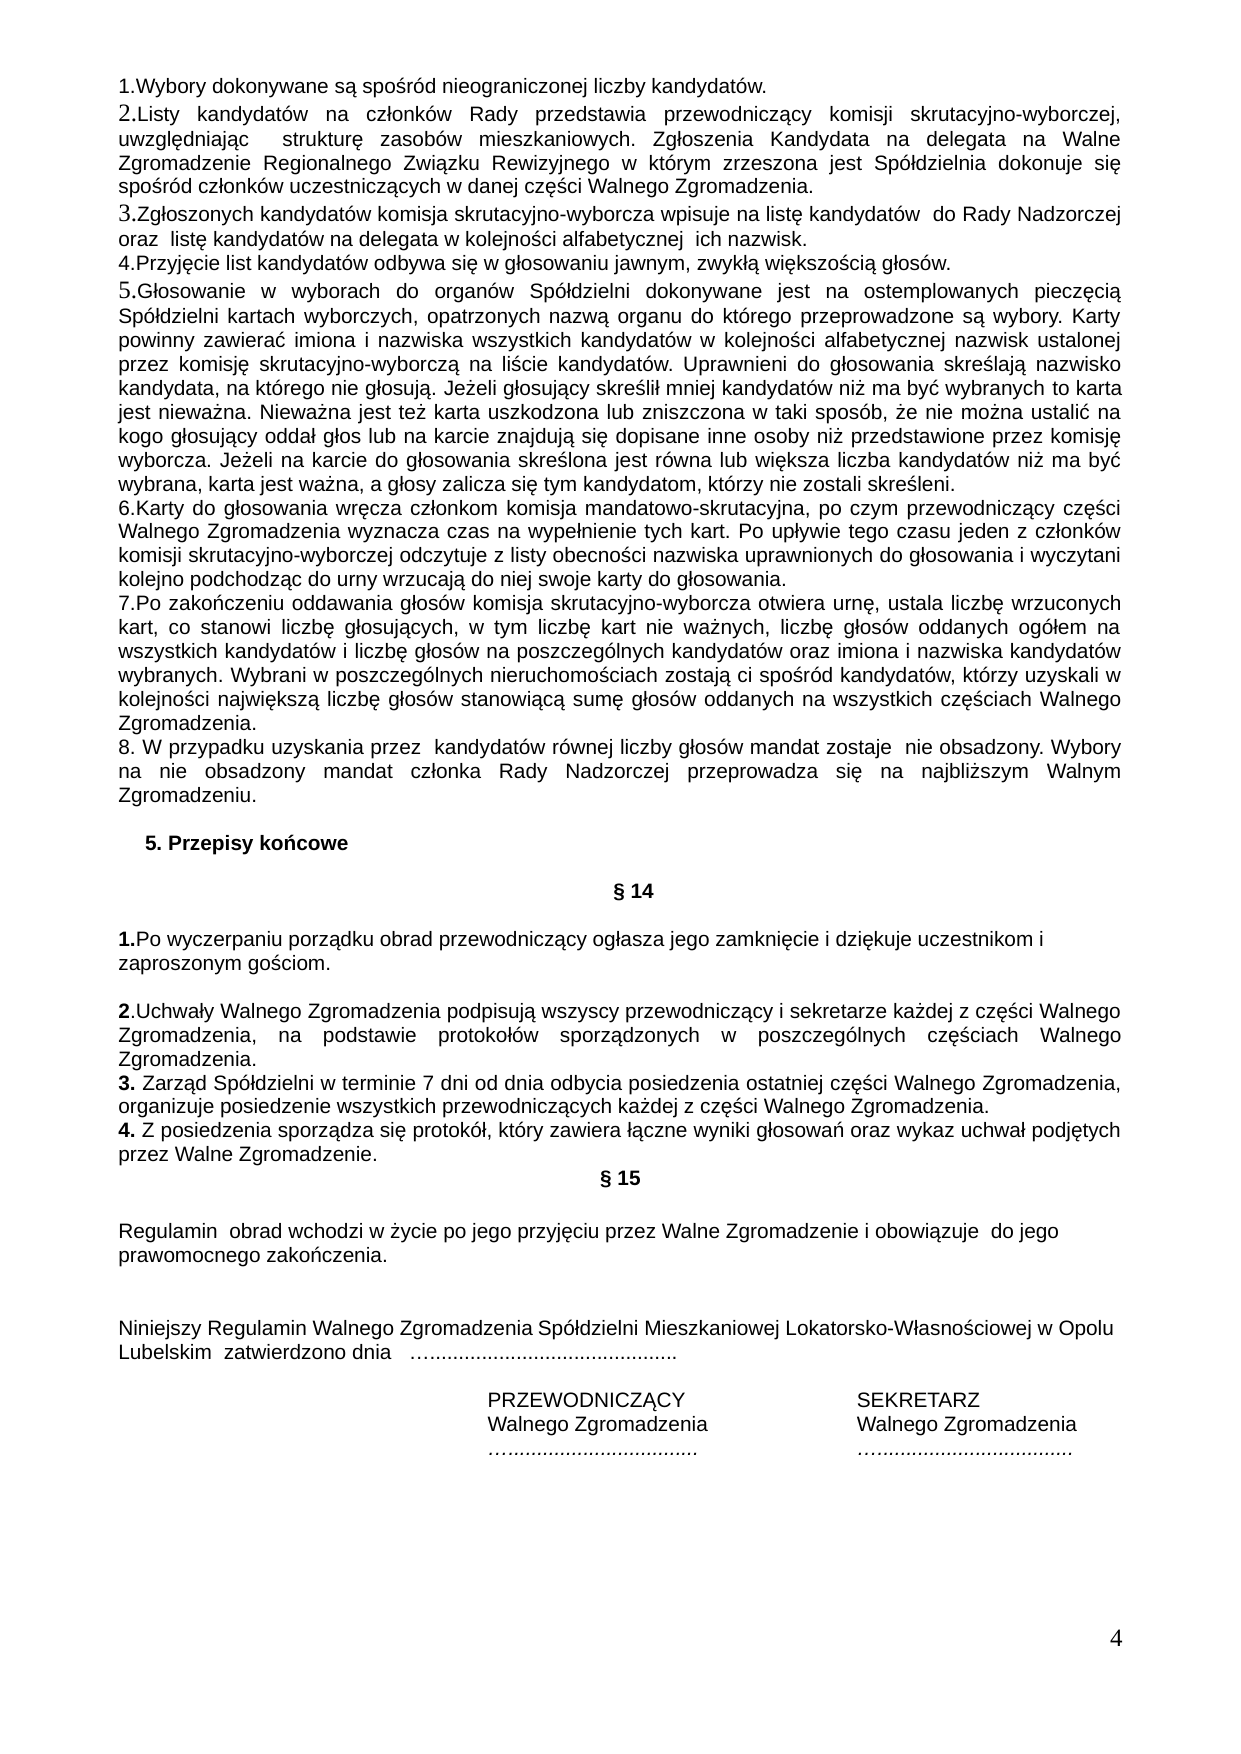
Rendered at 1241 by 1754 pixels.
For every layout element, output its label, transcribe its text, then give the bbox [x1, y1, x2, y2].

list Po wyczerpaniu porządku obrad przewodniczący ogłasza jego zamknięcie i dziękuje uczestnikom i zaproszonym gościom. [118, 927, 1122, 974]
text 2.Uchwały Walnego Zgromadzenia podpisują wszyscy przewodniczący i sekretarze każdej z części Walnego Zgromadzenia, na podstawie protokołów sporządzonych w poszczególnych częściach Walnego Zgromadzenia. [118, 998, 1122, 1070]
text 3. Zarząd Spółdzielni w terminie 7 dni od dnia odbycia posiedzenia ostatniej części Walnego Zgromadzenia, organizuje posiedzenie wszystkich przewodniczących każdej z części Walnego Zgromadzenia. [118, 1070, 1122, 1118]
text PRZEWODNICZĄCY SEKRETARZ [118, 1388, 1122, 1412]
list Głosowanie w wyborach do organów Spółdzielni dokonywane jest na ostemplowanych pieczęcią Spółdzielni kartach wyborczych, opatrzonych nazwą organu do którego przeprowadzone są wybory. Karty powinny zawierać imiona i nazwiska wszystkich kandydatów w kolejności alfabetycznej nazwisk ustalonej przez komisję skrutacyjno-wyborczą na liście kandydatów. Uprawnieni do głosowania skreślają nazwisko kandydata, na którego nie głosują. Jeżeli głosujący skreślił mniej kandydatów niż ma być wybranych to karta jest nieważna. Nieważna jest też karta uszkodzona lub zniszczona w taki sposób, że nie można ustalić na kogo głosujący oddał głos lub na karcie znajdują się dopisane inne osoby niż przedstawione przez komisję wyborcza. Jeżeli na karcie do głosowania skreślona jest równa lub większa liczba kandydatów niż ma być wybrana, karta jest ważna, a głosy zalicza się tym kandydatom, którzy nie zostali skreśleni. [118, 275, 1122, 495]
text 4. Z posiedzenia sporządza się protokół, który zawiera łączne wyniki głosowań oraz wykaz uchwał podjętych przez Walne Zgromadzenie. [118, 1118, 1122, 1166]
list Po zakończeniu oddawania głosów komisja skrutacyjno-wyborcza otwiera urnę, ustala liczbę wrzuconych kart, co stanowi liczbę głosujących, w tym liczbę kart nie ważnych, liczbę głosów oddanych ogółem na wszystkich kandydatów i liczbę głosów na poszczególnych kandydatów oraz imiona i nazwiska kandydatów wybranych. Wybrani w poszczególnych nieruchomościach zostają ci spośród kandydatów, którzy uzyskali w kolejności największą liczbę głosów stanowiącą sumę głosów oddanych na wszystkich częściach Walnego Zgromadzenia. [118, 591, 1122, 735]
list Wybory dokonywane są spośród nieograniczonej liczby kandydatów. [118, 74, 1122, 98]
list Przyjęcie list kandydatów odbywa się w głosowaniu jawnym, zwykłą większością głosów. [118, 251, 1122, 275]
text Walnego Zgromadzenia Walnego Zgromadzenia …................................. ….................................. [118, 1412, 1122, 1460]
text Regulamin obrad wchodzi w życie po jego przyjęciu przez Walne Zgromadzenie i obowiązuje do jego prawomocnego zakończenia. [118, 1219, 1122, 1267]
list Listy kandydatów na członków Rady przedstawia przewodniczący komisji skrutacyjno-wyborczej, uwzględniając strukturę zasobów mieszkaniowych. Zgłoszenia Kandydata na delegata na Walne Zgromadzenie Regionalnego Związku Rewizyjnego w którym zrzeszona jest Spółdzielnia dokonuje się spośród członków uczestniczących w danej części Walnego Zgromadzenia. [118, 98, 1122, 198]
text 5. Przepisy końcowe [145, 831, 1122, 855]
list Zgłoszonych kandydatów komisja skrutacyjno-wyborcza wpisuje na listę kandydatów do Rady Nadzorczej oraz listę kandydatów na delegata w kolejności alfabetycznej ich nazwisk. [118, 198, 1122, 251]
text § 15 [118, 1166, 1122, 1190]
text § 14 [145, 879, 1122, 903]
list Karty do głosowania wręcza członkom komisja mandatowo-skrutacyjna, po czym przewodniczący części Walnego Zgromadzenia wyznacza czas na wypełnienie tych kart. Po upływie tego czasu jeden z członków komisji skrutacyjno-wyborczej odczytuje z listy obecności nazwiska uprawnionych do głosowania i wyczytani kolejno podchodząc do urny wrzucają do niej swoje karty do głosowania. [118, 495, 1122, 591]
list W przypadku uzyskania przez kandydatów równej liczby głosów mandat zostaje nie obsadzony. Wybory na nie obsadzony mandat członka Rady Nadzorczej przeprowadza się na najbliższym Walnym Zgromadzeniu. [118, 735, 1122, 807]
text Niniejszy Regulamin Walnego Zgromadzenia Spółdzielni Mieszkaniowej Lokatorsko-Własnościowej w Opolu Lubelskim zatwierdzono dnia …........................................... [118, 1315, 1122, 1364]
